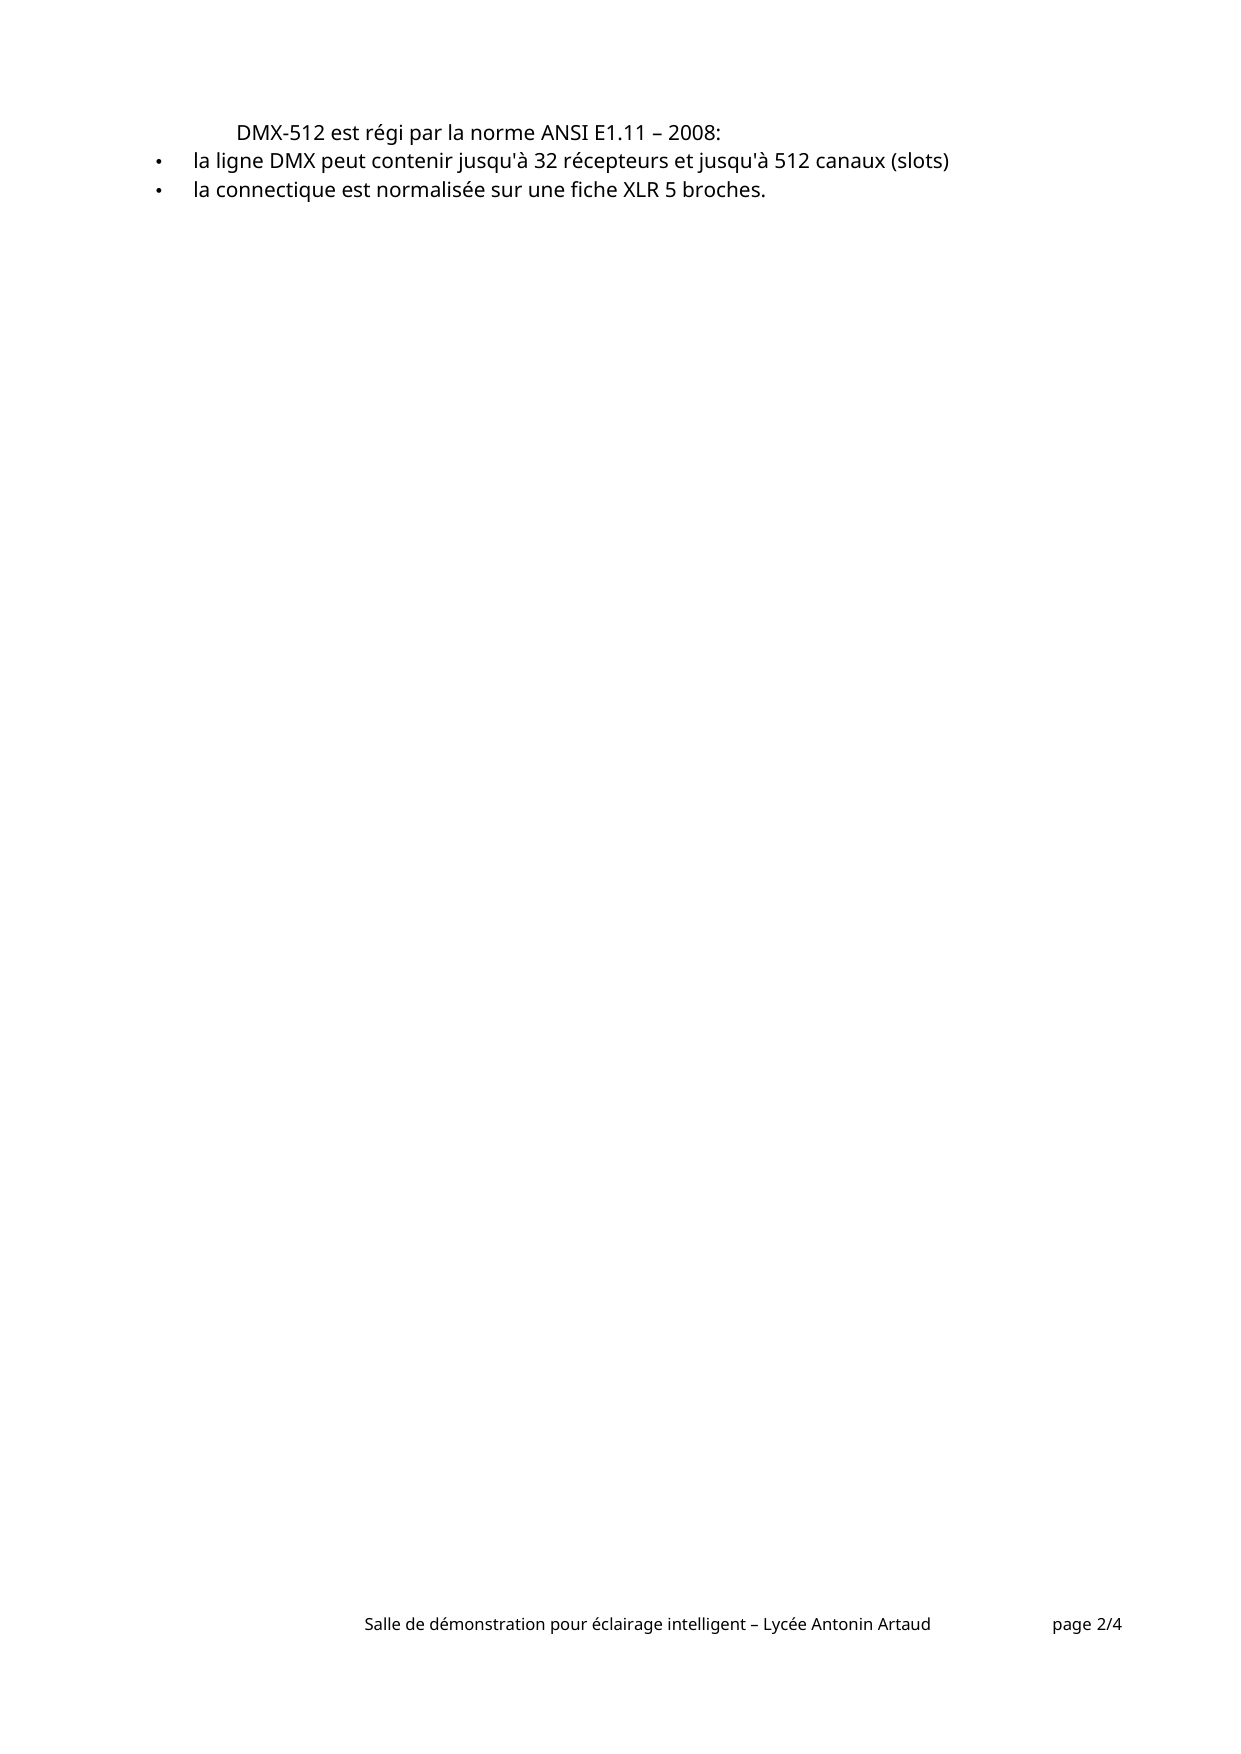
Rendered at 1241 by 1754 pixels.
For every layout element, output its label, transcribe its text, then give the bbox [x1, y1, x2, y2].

list la ligne DMX peut contenir jusqu'à 32 récepteurs et jusqu'à 512 canaux (slots) [156, 147, 1122, 175]
text DMX-512 est régi par la norme ANSI E1.11 – 2008: [118, 118, 1122, 147]
list la connectique est normalisée sur une fiche XLR 5 broches. [156, 175, 1122, 203]
